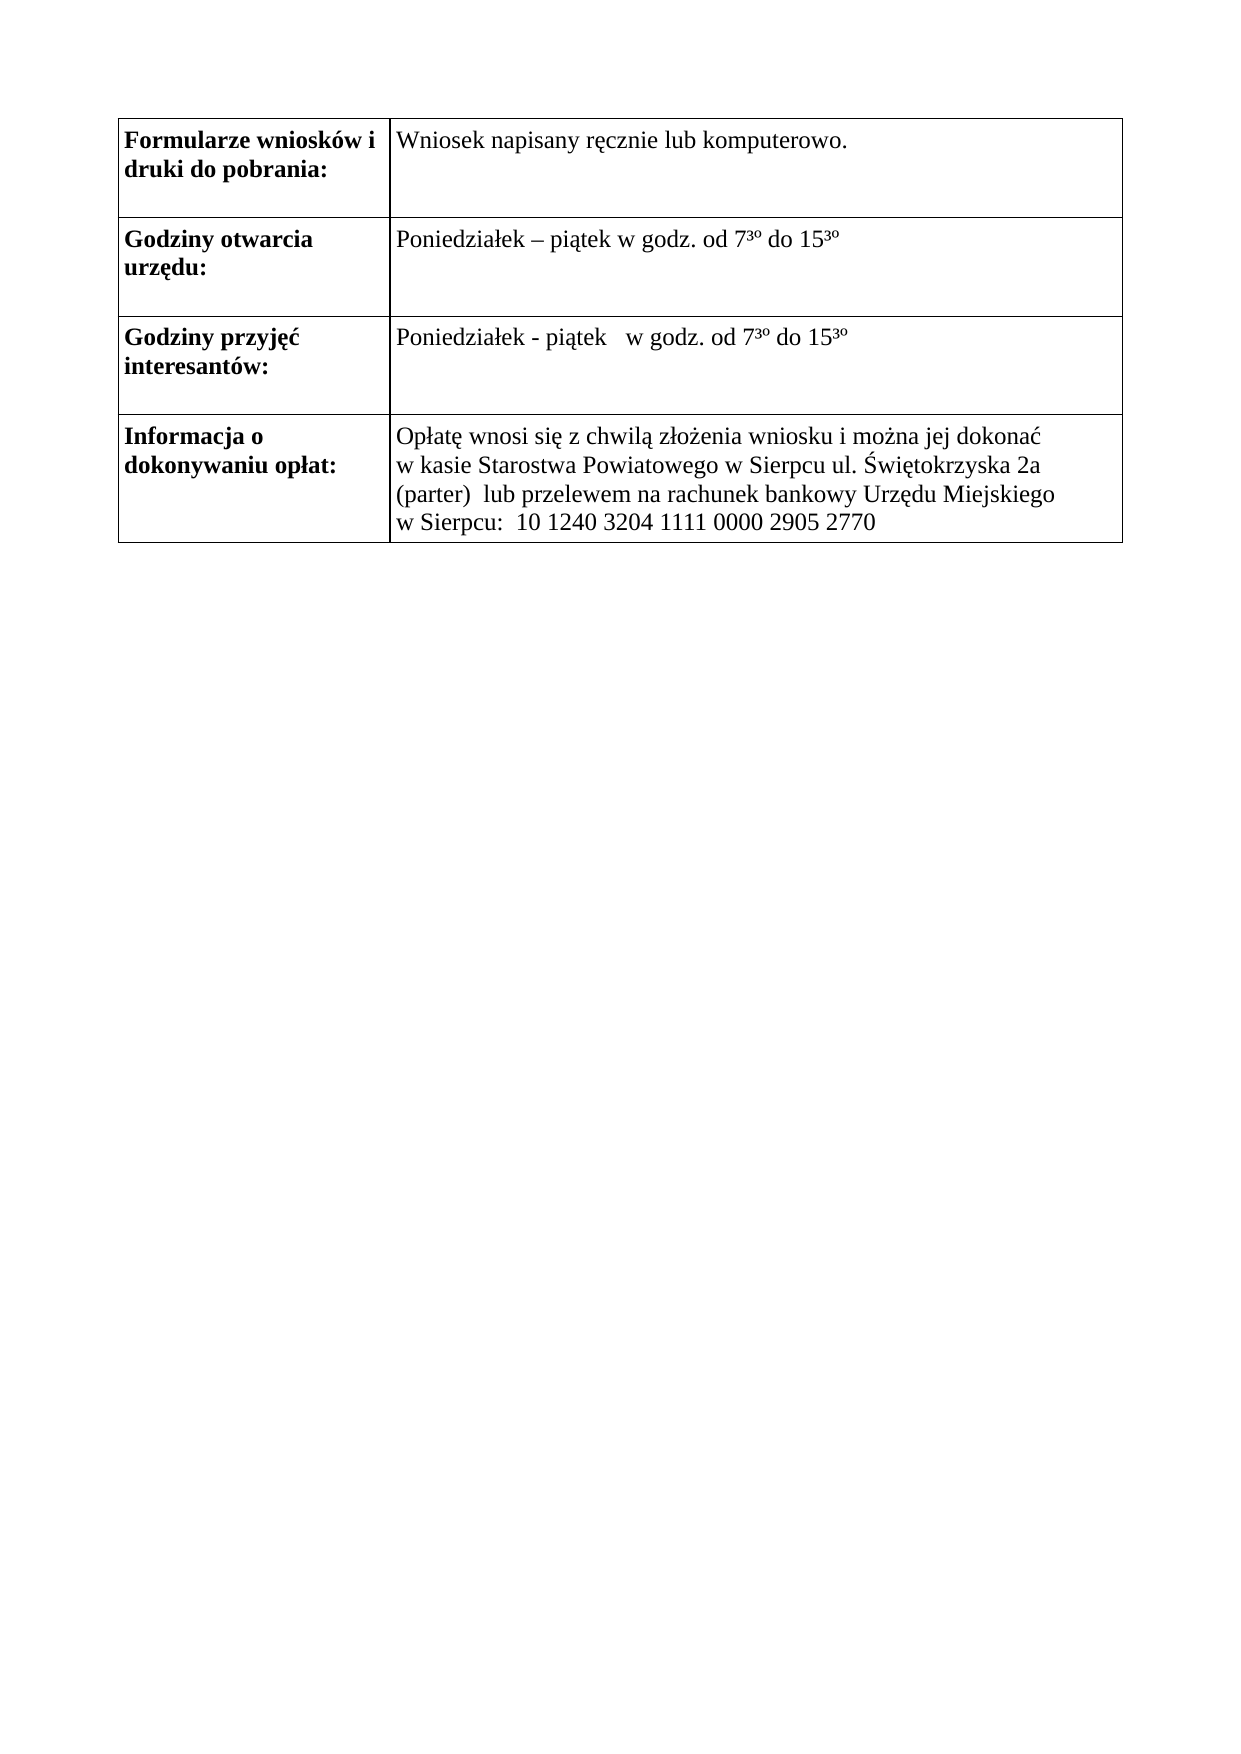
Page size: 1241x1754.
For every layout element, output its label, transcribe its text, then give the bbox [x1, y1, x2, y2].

table_cell Formularze wniosków i druki do pobrania: [119, 119, 389, 217]
table_cell Godziny otwarcia urzędu: [119, 218, 389, 316]
table_cell Poniedziałek - piątek w godz. od 7³º do 15³º [391, 317, 1122, 414]
table_cell Informacja o dokonywaniu opłat: [119, 415, 389, 542]
table_cell Poniedziałek – piątek w godz. od 7³º do 15³º [391, 218, 1122, 316]
table_cell Wniosek napisany ręcznie lub komputerowo. [391, 119, 1122, 217]
table_cell Godziny przyjęć interesantów: [119, 317, 389, 414]
table_cell Opłatę wnosi się z chwilą złożenia wniosku i można jej dokonać w kasie Starostwa Powiatowego w Sierpcu ul. Świętokrzyska 2a (parter) lub przelewem na rachunek bankowy Urzędu Miejskiego w Sierpcu: 10 1240 3204 1111 0000 2905 2770 [391, 415, 1122, 542]
